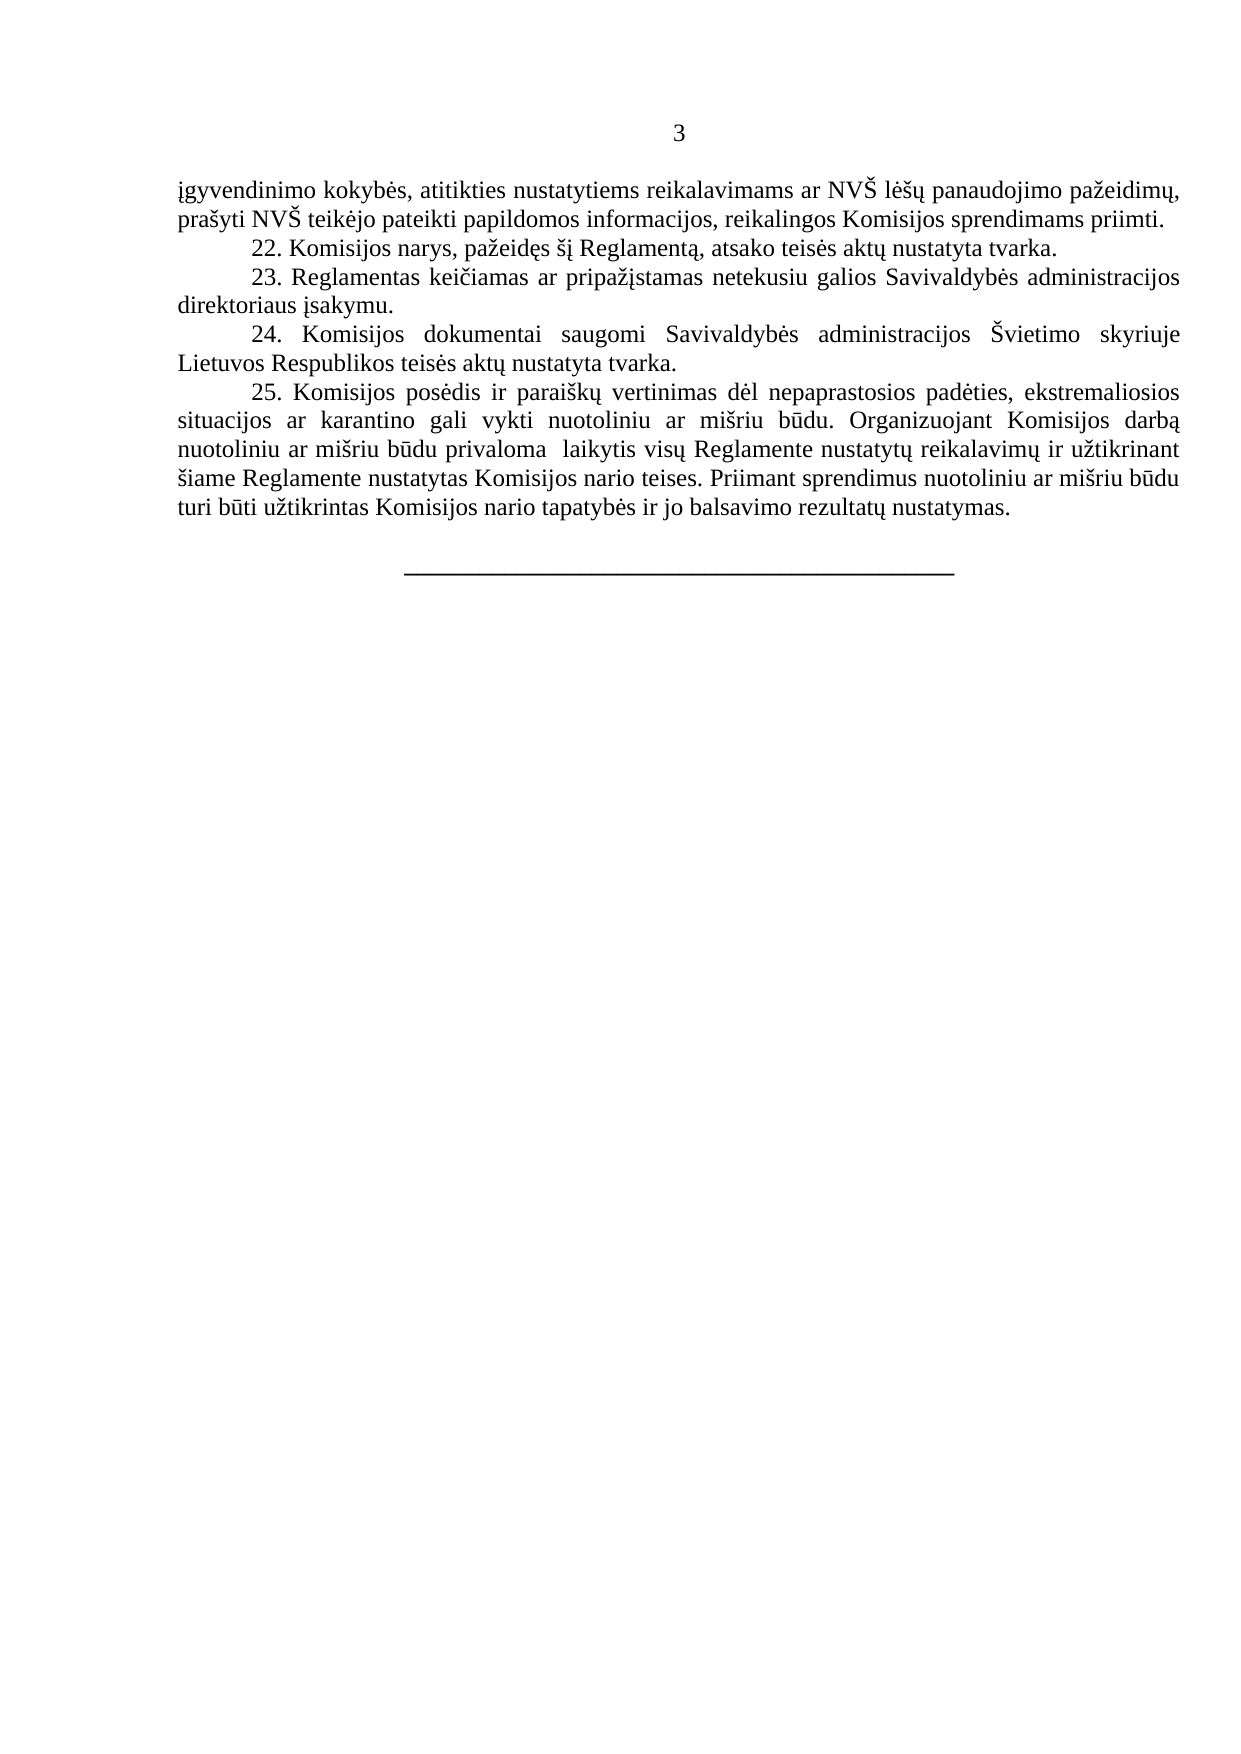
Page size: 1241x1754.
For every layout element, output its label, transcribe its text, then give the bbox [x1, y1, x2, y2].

text 25. Komisijos posėdis ir paraiškų vertinimas dėl nepaprastosios padėties, ekstremaliosios situacijos ar karantino gali vykti nuotoliniu ar mišriu būdu. Organizuojant Komisijos darbą nuotoliniu ar mišriu būdu privaloma laikytis visų Reglamente nustatytų reikalavimų ir užtikrinant šiame Reglamente nustatytas Komisijos nario teises. Priimant sprendimus nuotoliniu ar mišriu būdu turi būti užtikrintas Komisijos nario tapatybės ir jo balsavimo rezultatų nustatymas. [177, 377, 1181, 521]
text ____________________________________________ [177, 549, 1181, 578]
text 24. Komisijos dokumentai saugomi Savivaldybės administracijos Švietimo skyriuje Lietuvos Respublikos teisės aktų nustatyta tvarka. [177, 319, 1181, 377]
text 22. Komisijos narys, pažeidęs šį Reglamentą, atsako teisės aktų nustatyta tvarka. [177, 233, 1181, 262]
text įgyvendinimo kokybės, atitikties nustatytiems reikalavimams ar NVŠ lėšų panaudojimo pažeidimų, prašyti NVŠ teikėjo pateikti papildomos informacijos, reikalingos Komisijos sprendimams priimti. [177, 176, 1181, 233]
text 23. Reglamentas keičiamas ar pripažįstamas netekusiu galios Savivaldybės administracijos direktoriaus įsakymu. [177, 262, 1181, 319]
